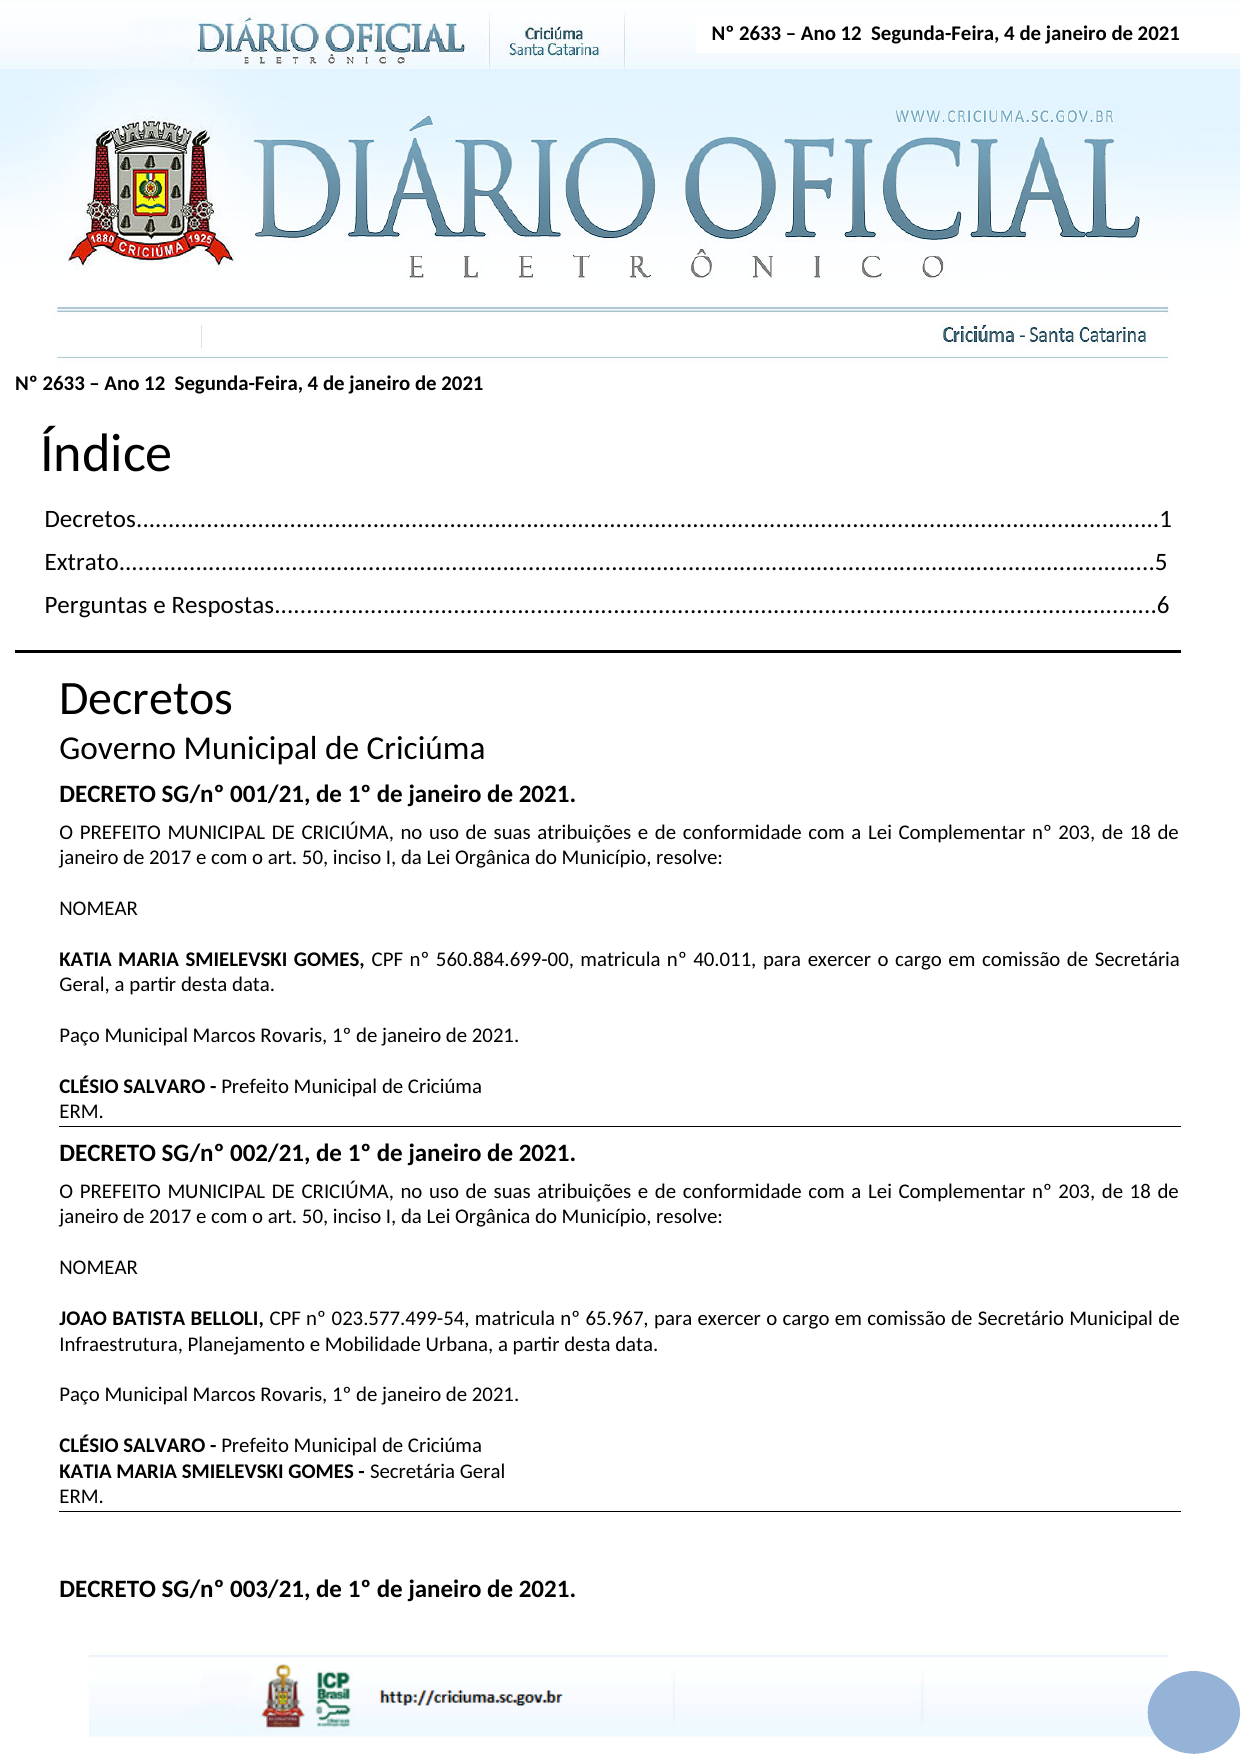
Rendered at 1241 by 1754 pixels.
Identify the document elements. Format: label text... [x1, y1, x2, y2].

text KATIA MARIA SMIELEVSKI GOMES, CPF nº 560.884.699-00, matricula nº 40.011, para exercer o cargo em comissão de Secretária Geral, a partir desta data. [59, 946, 1181, 997]
text ERM. [59, 1483, 1181, 1511]
text Paço Municipal Marcos Rovaris, 1º de janeiro de 2021. [59, 1382, 1181, 1407]
text Perguntas e Respostas..........................................................................................................................................6 [15, 589, 1181, 620]
text JOAO BATISTA BELLOLI, CPF nº 023.577.499-54, matricula nº 65.967, para exercer o cargo em comissão de Secretário Municipal de Infraestrutura, Planejamento e Mobilidade Urbana, a partir desta data. [59, 1305, 1181, 1356]
text CLÉSIO SALVARO - Prefeito Municipal de Criciúma [59, 1432, 1181, 1458]
text Decretos................................................................................................................................................................1 [15, 503, 1181, 534]
text NOMEAR [59, 895, 1181, 921]
text O PREFEITO MUNICIPAL DE CRICIÚMA, no uso de suas atribuições e de conformidade com a Lei Complementar nº 203, de 18 de janeiro de 2017 e com o art. 50, inciso I, da Lei Orgânica do Município, resolve: [59, 819, 1181, 870]
text CLÉSIO SALVARO - Prefeito Municipal de Criciúma [59, 1073, 1181, 1098]
text DECRETO SG/nº 002/21, de 1º de janeiro de 2021. [59, 1137, 1181, 1168]
text Decretos Governo Municipal de Criciúma [59, 668, 1181, 767]
text Índice [40, 419, 202, 485]
text ERM. [59, 1098, 1181, 1126]
text O PREFEITO MUNICIPAL DE CRICIÚMA, no uso de suas atribuições e de conformidade com a Lei Complementar nº 203, de 18 de janeiro de 2017 e com o art. 50, inciso I, da Lei Orgânica do Município, resolve: [59, 1178, 1181, 1229]
text Extrato..................................................................................................................................................................5 [15, 546, 1181, 577]
text DECRETO SG/nº 003/21, de 1º de janeiro de 2021. [59, 1574, 1181, 1604]
text NOMEAR [59, 1254, 1181, 1280]
text Nº 2633 – Ano 12 Segunda-Feira, 4 de janeiro de 2021 [15, 370, 529, 395]
text KATIA MARIA SMIELEVSKI GOMES - Secretária Geral [59, 1458, 1181, 1483]
text DECRETO SG/nº 001/21, de 1º de janeiro de 2021. [59, 778, 1181, 818]
text Paço Municipal Marcos Rovaris, 1º de janeiro de 2021. [59, 1022, 1181, 1048]
